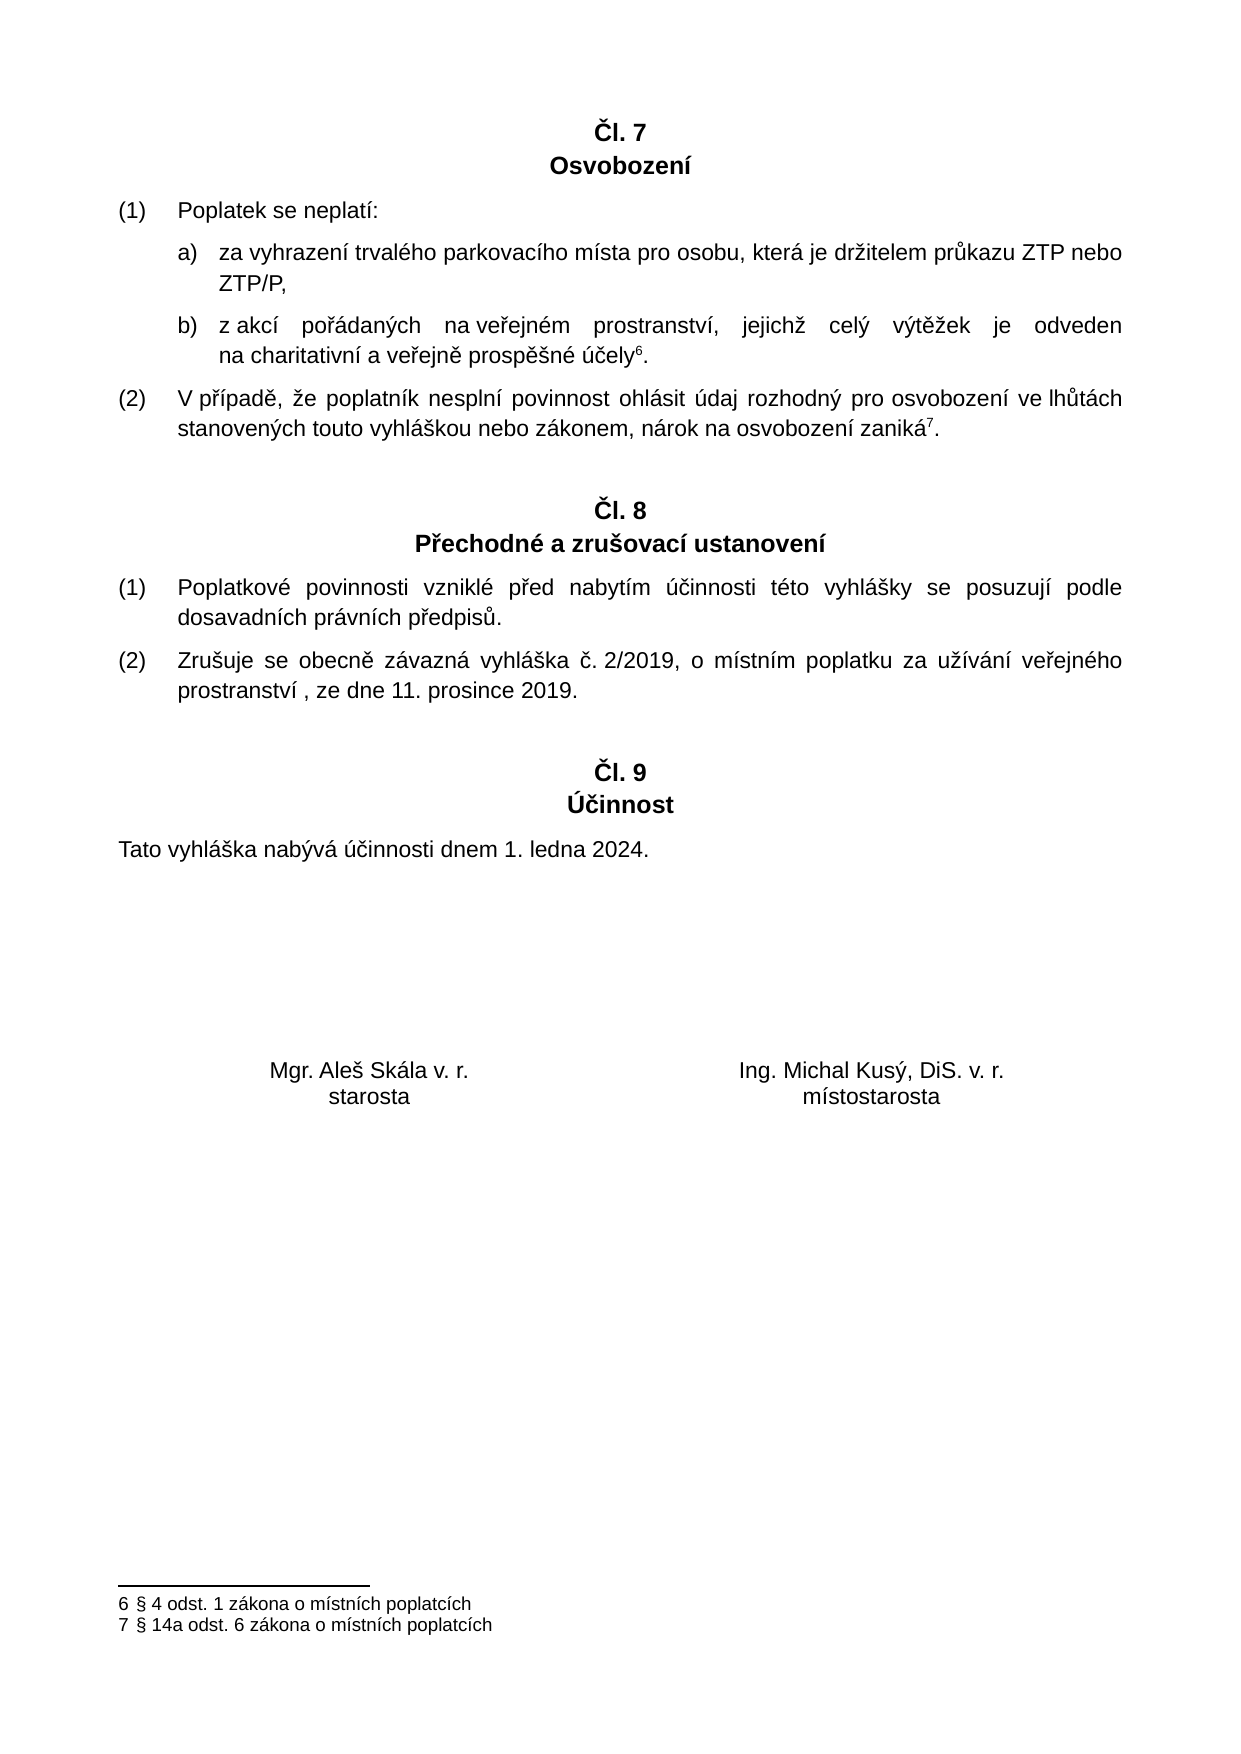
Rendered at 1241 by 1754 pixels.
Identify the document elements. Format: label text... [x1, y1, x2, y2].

list § 4 odst. 1 zákona o místních poplatcích [118, 1592, 1122, 1614]
subtitle Čl. 7 Osvobození [118, 118, 1122, 180]
table_cell [620, 1115, 1122, 1233]
table_header Mgr. Aleš Skála v. r. starosta [118, 997, 620, 1115]
subtitle Čl. 9 Účinnost [118, 757, 1122, 819]
list za vyhrazení trvalého parkovacího místa pro osobu, která je držitelem průkazu ZTP nebo ZTP/P, [177, 239, 1122, 296]
table_header Ing. Michal Kusý, DiS. v. r. místostarosta [620, 997, 1122, 1115]
text Tato vyhláška nabývá účinnosti dnem 1. ledna 2024. [118, 836, 1122, 862]
table_cell [118, 1115, 620, 1233]
list Poplatkové povinnosti vzniklé před nabytím účinnosti této vyhlášky se posuzují podle dosavadních právních předpisů. [118, 574, 1122, 631]
list § 14a odst. 6 zákona o místních poplatcích [118, 1614, 1122, 1635]
list z akcí pořádaných na veřejném prostranství, jejichž celý výtěžek je odveden na charitativní a veřejně prospěšné účely. [177, 312, 1122, 369]
list Zrušuje se obecně závazná vyhláška č. 2/2019, o místním poplatku za užívání veřejného prostranství , ze dne 11. prosince 2019. [118, 647, 1122, 704]
list V případě, že poplatník nesplní povinnost ohlásit údaj rozhodný pro osvobození ve lhůtách stanovených touto vyhláškou nebo zákonem, nárok na osvobození zaniká. [118, 385, 1122, 442]
subtitle Čl. 8 Přechodné a zrušovací ustanovení [118, 496, 1122, 557]
list Poplatek se neplatí: [118, 197, 1122, 223]
